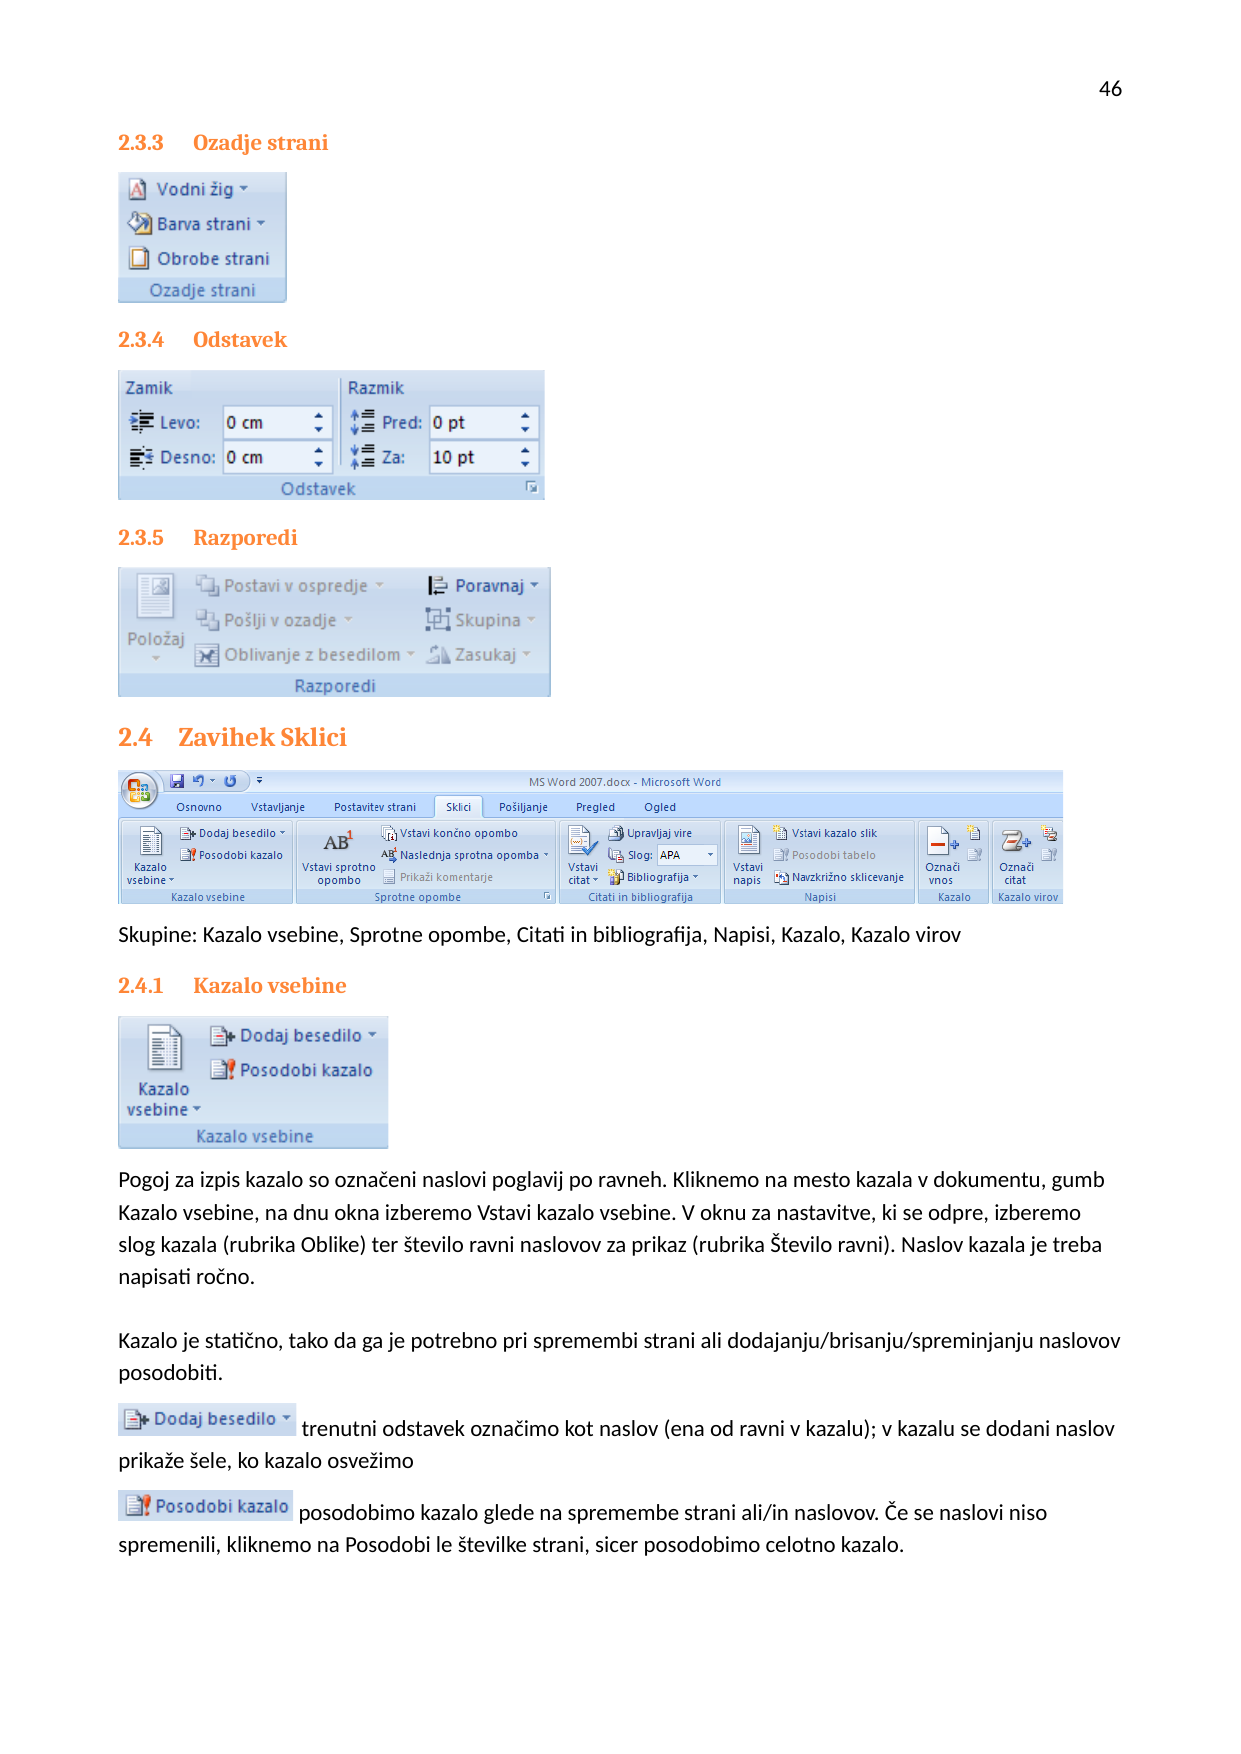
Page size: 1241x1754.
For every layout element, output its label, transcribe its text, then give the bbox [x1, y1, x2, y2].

picture [118, 1490, 294, 1521]
picture [118, 567, 551, 697]
picture [118, 770, 1064, 904]
subtitle Ozadje strani [118, 130, 1122, 156]
text Skupine: Kazalo vsebine, Sprotne opombe, Citati in bibliografija, Napisi, Kazalo, Kazalo virov [118, 920, 1122, 948]
picture [118, 370, 545, 500]
subtitle Kazalo vsebine [118, 973, 1122, 1000]
text trenutni odstavek označimo kot naslov (ena od ravni v kazalu); v kazalu se dodani naslov prikaže šele, ko kazalo osvežimo [118, 1403, 1122, 1474]
picture [118, 1016, 389, 1149]
text Pogoj za izpis kazalo so označeni naslovi poglavij po ravneh. Kliknemo na mesto kazala v dokumentu, gumb Kazalo vsebine, na dnu okna izberemo Vstavi kazalo vsebine. V oknu za nastavitve, ki se odpre, izberemo slog kazala (rubrika Oblike) ter število ravni naslovov za prikaz (rubrika Število ravni). Naslov kazala je treba napisati ročno. Kazalo je statično, tako da ga je potrebno pri spremembi strani ali dodajanju/brisanju/spreminjanju naslovov posodobiti. [118, 1165, 1122, 1387]
text posodobimo kazalo glede na spremembe strani ali/in naslovov. Če se naslovi niso spremenili, kliknemo na Posodobi le številke strani, sicer posodobimo celotno kazalo. [118, 1491, 1122, 1558]
picture [118, 172, 287, 303]
subtitle Zavihek Sklici [118, 722, 1122, 753]
picture [118, 1403, 297, 1436]
subtitle Razporedi [118, 525, 1122, 551]
subtitle Odstavek [118, 327, 1122, 354]
